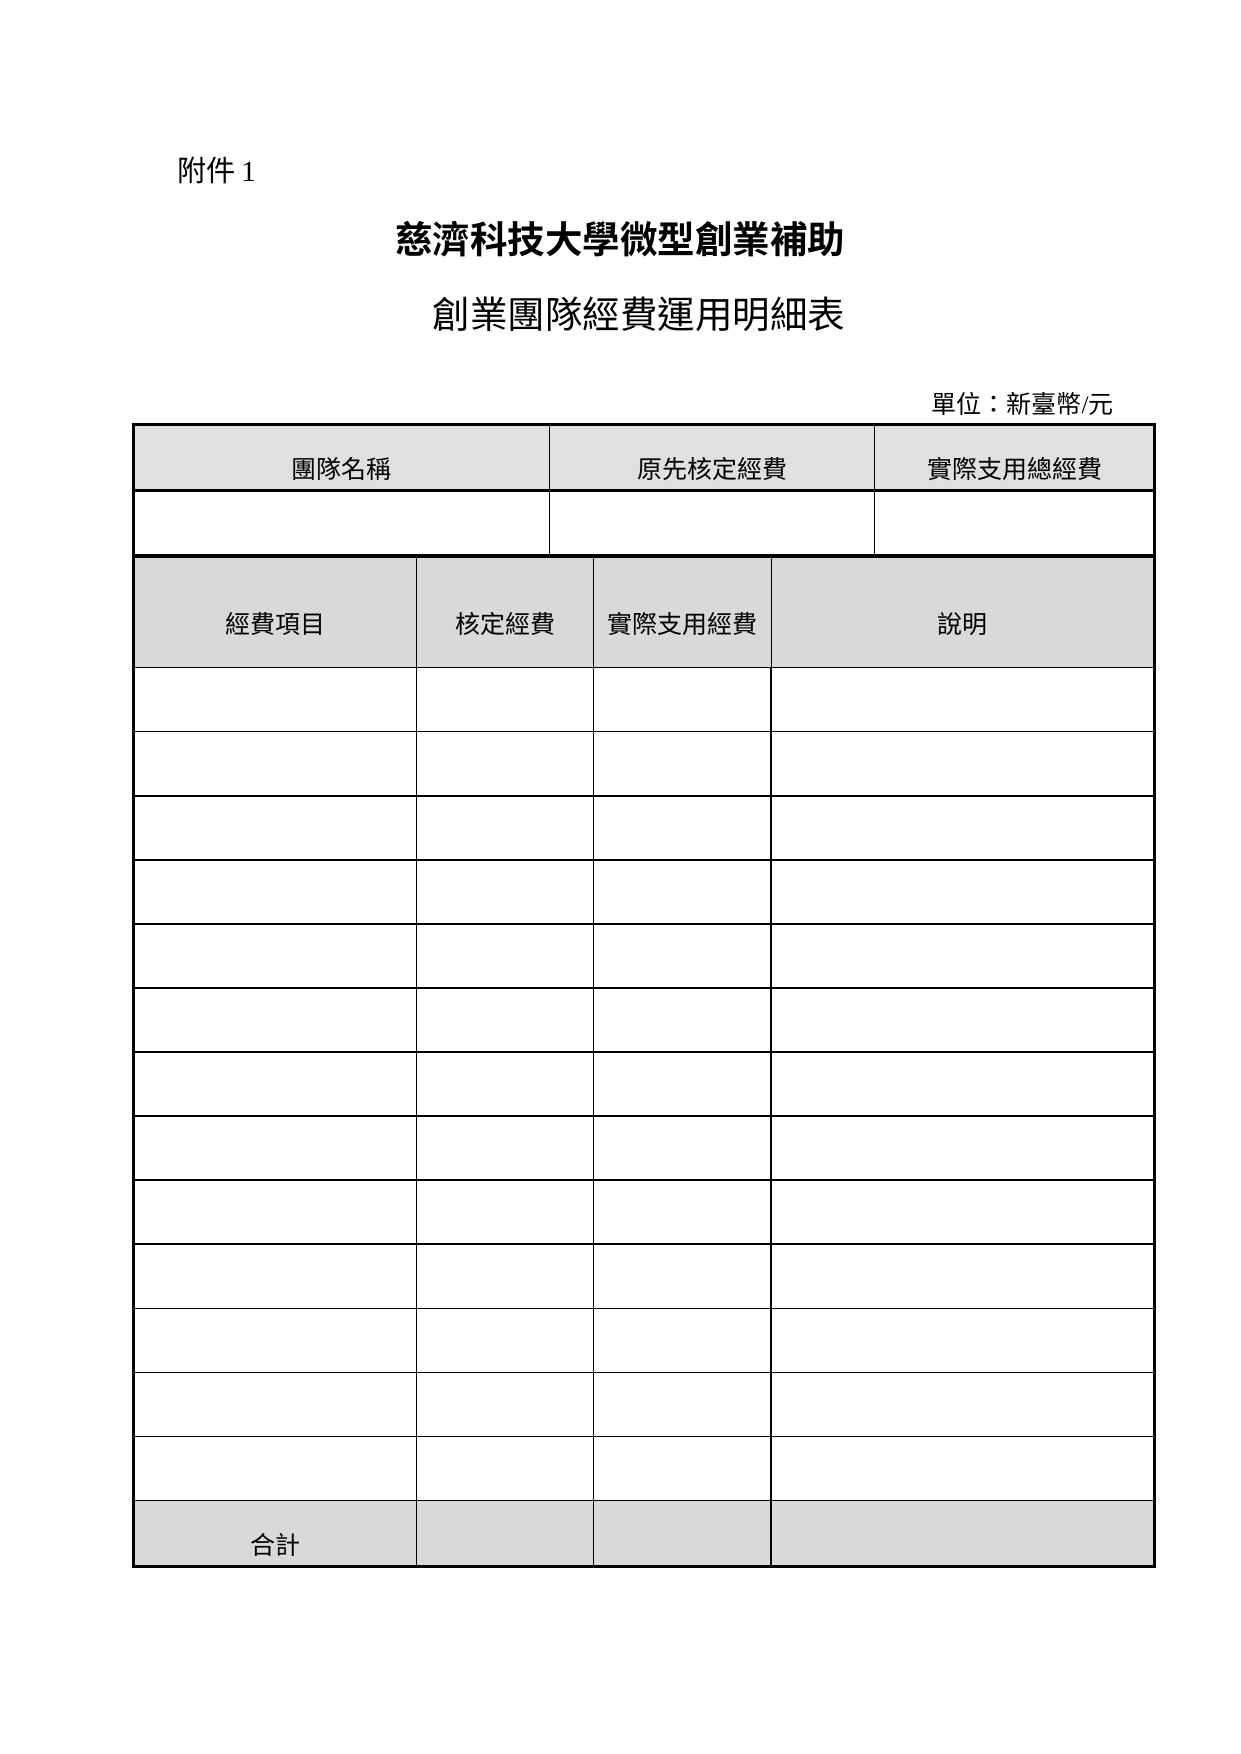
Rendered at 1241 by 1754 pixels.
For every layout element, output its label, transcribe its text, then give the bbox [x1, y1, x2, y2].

table_cell [417, 1373, 593, 1436]
table_cell [135, 989, 416, 1051]
table_cell [772, 1181, 1153, 1243]
table_cell [417, 668, 593, 731]
table_cell [417, 1245, 593, 1307]
table_cell [594, 1501, 770, 1565]
text 單位：新臺幣/元 [118, 361, 1113, 423]
text 創業團隊經費運用明細表 [156, 271, 1122, 333]
table_cell [417, 1309, 593, 1371]
table_cell [772, 1309, 1153, 1371]
table_cell [772, 1117, 1153, 1179]
table_cell [550, 492, 874, 554]
table_cell 合計 [135, 1501, 416, 1565]
table_cell [135, 1181, 416, 1243]
table_cell [772, 1501, 1153, 1565]
table_cell [594, 1053, 770, 1115]
table_cell [135, 1245, 416, 1307]
table_cell [594, 1309, 770, 1371]
table_cell [135, 1117, 416, 1179]
table_cell [594, 925, 770, 987]
table_cell [135, 1373, 416, 1436]
table_cell [772, 1373, 1153, 1436]
table_cell [417, 1437, 593, 1499]
table_cell [772, 989, 1153, 1051]
table_cell [135, 1437, 416, 1499]
table_cell [417, 989, 593, 1051]
table_cell [417, 925, 593, 987]
table_cell [594, 1373, 770, 1436]
table_cell [772, 1053, 1153, 1115]
table_header 原先核定經費 [550, 426, 874, 489]
table_cell [135, 797, 416, 859]
table_cell [772, 1437, 1153, 1499]
table_cell [594, 668, 770, 731]
table_cell [135, 668, 416, 731]
table_cell [135, 1309, 416, 1371]
table_cell [417, 1053, 593, 1115]
table_cell [135, 492, 549, 554]
table_cell [594, 861, 770, 923]
table_cell [594, 732, 770, 795]
table_cell [135, 732, 416, 795]
text 附件1 [177, 151, 1122, 188]
table_cell [594, 797, 770, 859]
table_cell [594, 1181, 770, 1243]
table_cell [135, 1053, 416, 1115]
table_cell [594, 989, 770, 1051]
table_cell 核定經費 [417, 558, 593, 667]
table_cell [772, 1245, 1153, 1307]
table_cell 經費項目 [135, 558, 416, 667]
text 慈濟科技大學微型創業補助 [118, 196, 1122, 258]
table_cell 實際支用經費 [594, 558, 771, 667]
table_cell [772, 668, 1153, 731]
table_cell [772, 797, 1153, 859]
table_cell [594, 1437, 770, 1499]
table_cell [594, 1245, 770, 1307]
table_header 實際支用總經費 [875, 426, 1153, 489]
table_cell [875, 492, 1153, 554]
table_cell 說明 [772, 558, 1153, 667]
table_header 團隊名稱 [135, 426, 549, 489]
table_cell [772, 732, 1153, 795]
table_cell [772, 861, 1153, 923]
table_cell [417, 1181, 593, 1243]
table_cell [417, 732, 593, 795]
table_cell [135, 925, 416, 987]
table_cell [772, 925, 1153, 987]
table_cell [417, 861, 593, 923]
table_cell [417, 1117, 593, 1179]
table_cell [417, 797, 593, 859]
table_cell [135, 861, 416, 923]
table_cell [594, 1117, 770, 1179]
table_cell [417, 1501, 593, 1565]
